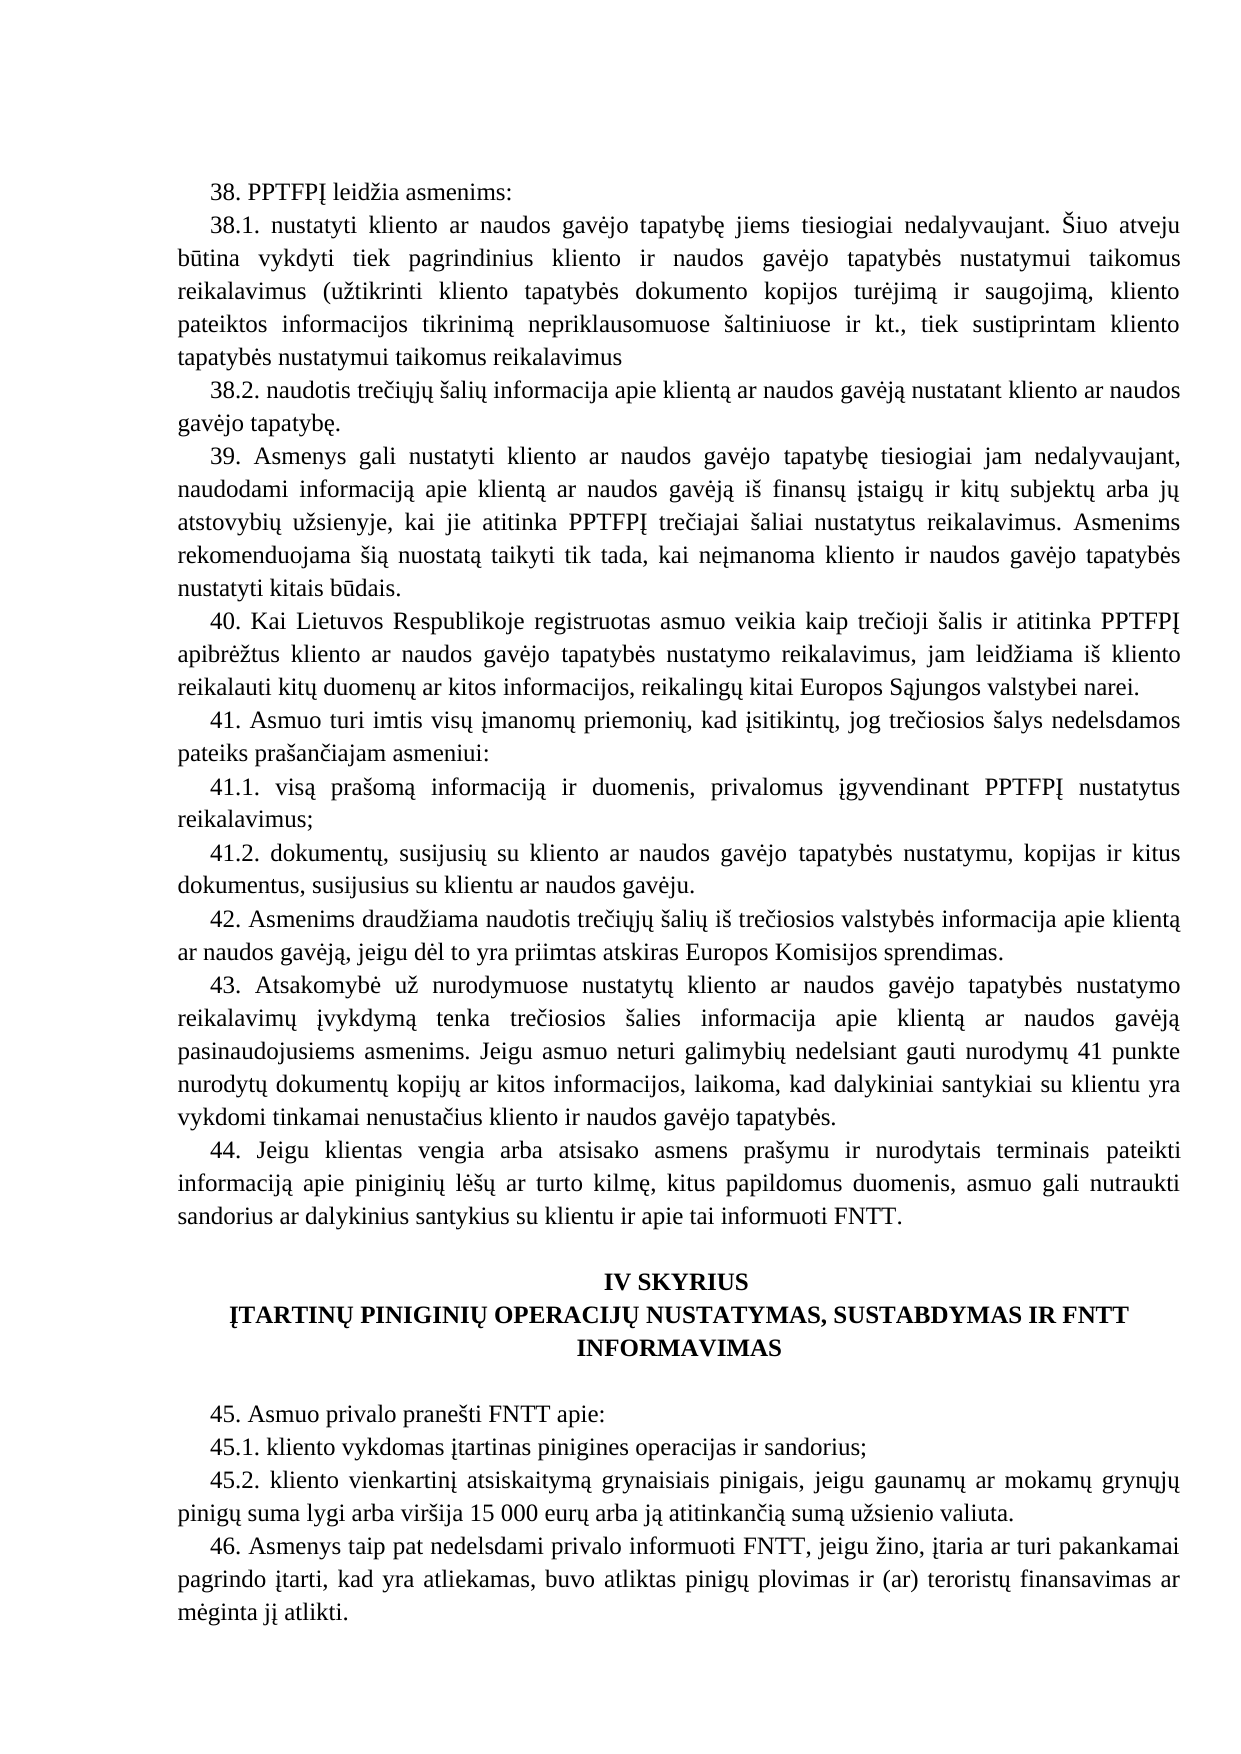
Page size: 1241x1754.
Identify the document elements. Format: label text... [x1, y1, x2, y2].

text 42. Asmenims draudžiama naudotis trečiųjų šalių iš trečiosios valstybės informacija apie klientą ar naudos gavėją, jeigu dėl to yra priimtas atskiras Europos Komisijos sprendimas. [177, 904, 1181, 965]
text 45.1. kliento vykdomas įtartinas pinigines operacijas ir sandorius; [177, 1432, 1181, 1461]
text 41. Asmuo turi imtis visų įmanomų priemonių, kad įsitikintų, jog trečiosios šalys nedelsdamos pateiks prašančiajam asmeniui: [177, 706, 1181, 767]
text 38.1. nustatyti kliento ar naudos gavėjo tapatybę jiems tiesiogiai nedalyvaujant. Šiuo atveju būtina vykdyti tiek pagrindinius kliento ir naudos gavėjo tapatybės nustatymui taikomus reikalavimus (užtikrinti kliento tapatybės dokumento kopijos turėjimą ir saugojimą, kliento pateiktos informacijos tikrinimą nepriklausomuose šaltiniuose ir kt., tiek sustiprintam kliento tapatybės nustatymui taikomus reikalavimus [177, 210, 1181, 371]
text 39. Asmenys gali nustatyti kliento ar naudos gavėjo tapatybę tiesiogiai jam nedalyvaujant, naudodami informaciją apie klientą ar naudos gavėją iš finansų įstaigų ir kitų subjektų arba jų atstovybių užsienyje, kai jie atitinka PPTFPĮ trečiajai šaliai nustatytus reikalavimus. Asmenims rekomenduojama šią nuostatą taikyti tik tada, kai neįmanoma kliento ir naudos gavėjo tapatybės nustatyti kitais būdais. [177, 441, 1181, 602]
text 43. Atsakomybė už nurodymuose nustatytų kliento ar naudos gavėjo tapatybės nustatymo reikalavimų įvykdymą tenka trečiosios šalies informacija apie klientą ar naudos gavėją pasinaudojusiems asmenims. Jeigu asmuo neturi galimybių nedelsiant gauti nurodymų 41 punkte nurodytų dokumentų kopijų ar kitos informacijos, laikoma, kad dalykiniai santykiai su klientu yra vykdomi tinkamai nenustačius kliento ir naudos gavėjo tapatybės. [177, 970, 1181, 1131]
text IV skyrius [177, 1267, 1181, 1296]
text 45. Asmuo privalo pranešti FNTT apie: [177, 1399, 1181, 1428]
text 38.2. naudotis trečiųjų šalių informacija apie klientą ar naudos gavėją nustatant kliento ar naudos gavėjo tapatybę. [177, 375, 1181, 437]
text 46. Asmenys taip pat nedelsdami privalo informuoti FNTT, jeigu žino, įtaria ar turi pakankamai pagrindo įtarti, kad yra atliekamas, buvo atliktas pinigų plovimas ir (ar) teroristų finansavimas ar mėginta jį atlikti. [177, 1531, 1181, 1626]
text 41.1. visą prašomą informaciją ir duomenis, privalomus įgyvendinant PPTFPĮ nustatytus reikalavimus; [177, 772, 1181, 833]
text 38. PPTFPĮ leidžia asmenims: [177, 177, 1181, 206]
text 44. Jeigu klientas vengia arba atsisako asmens prašymu ir nurodytais terminais pateikti informaciją apie piniginių lėšų ar turto kilmę, kitus papildomus duomenis, asmuo gali nutraukti sandorius ar dalykinius santykius su klientu ir apie tai informuoti FNTT. [177, 1135, 1181, 1229]
text ĮtartinŲ PINIGINIŲ operacijų nustatymas, SUSTABDYMAS ir FNTT informavimas [177, 1300, 1181, 1362]
text 45.2. kliento vienkartinį atsiskaitymą grynaisiais pinigais, jeigu gaunamų ar mokamų grynųjų pinigų suma lygi arba viršija 15 000 eurų arba ją atitinkančią sumą užsienio valiuta. [177, 1465, 1181, 1527]
text 41.2. dokumentų, susijusių su kliento ar naudos gavėjo tapatybės nustatymu, kopijas ir kitus dokumentus, susijusius su klientu ar naudos gavėju. [177, 838, 1181, 899]
text 40. Kai Lietuvos Respublikoje registruotas asmuo veikia kaip trečioji šalis ir atitinka PPTFPĮ apibrėžtus kliento ar naudos gavėjo tapatybės nustatymo reikalavimus, jam leidžiama iš kliento reikalauti kitų duomenų ar kitos informacijos, reikalingų kitai Europos Sąjungos valstybei narei. [177, 606, 1181, 701]
